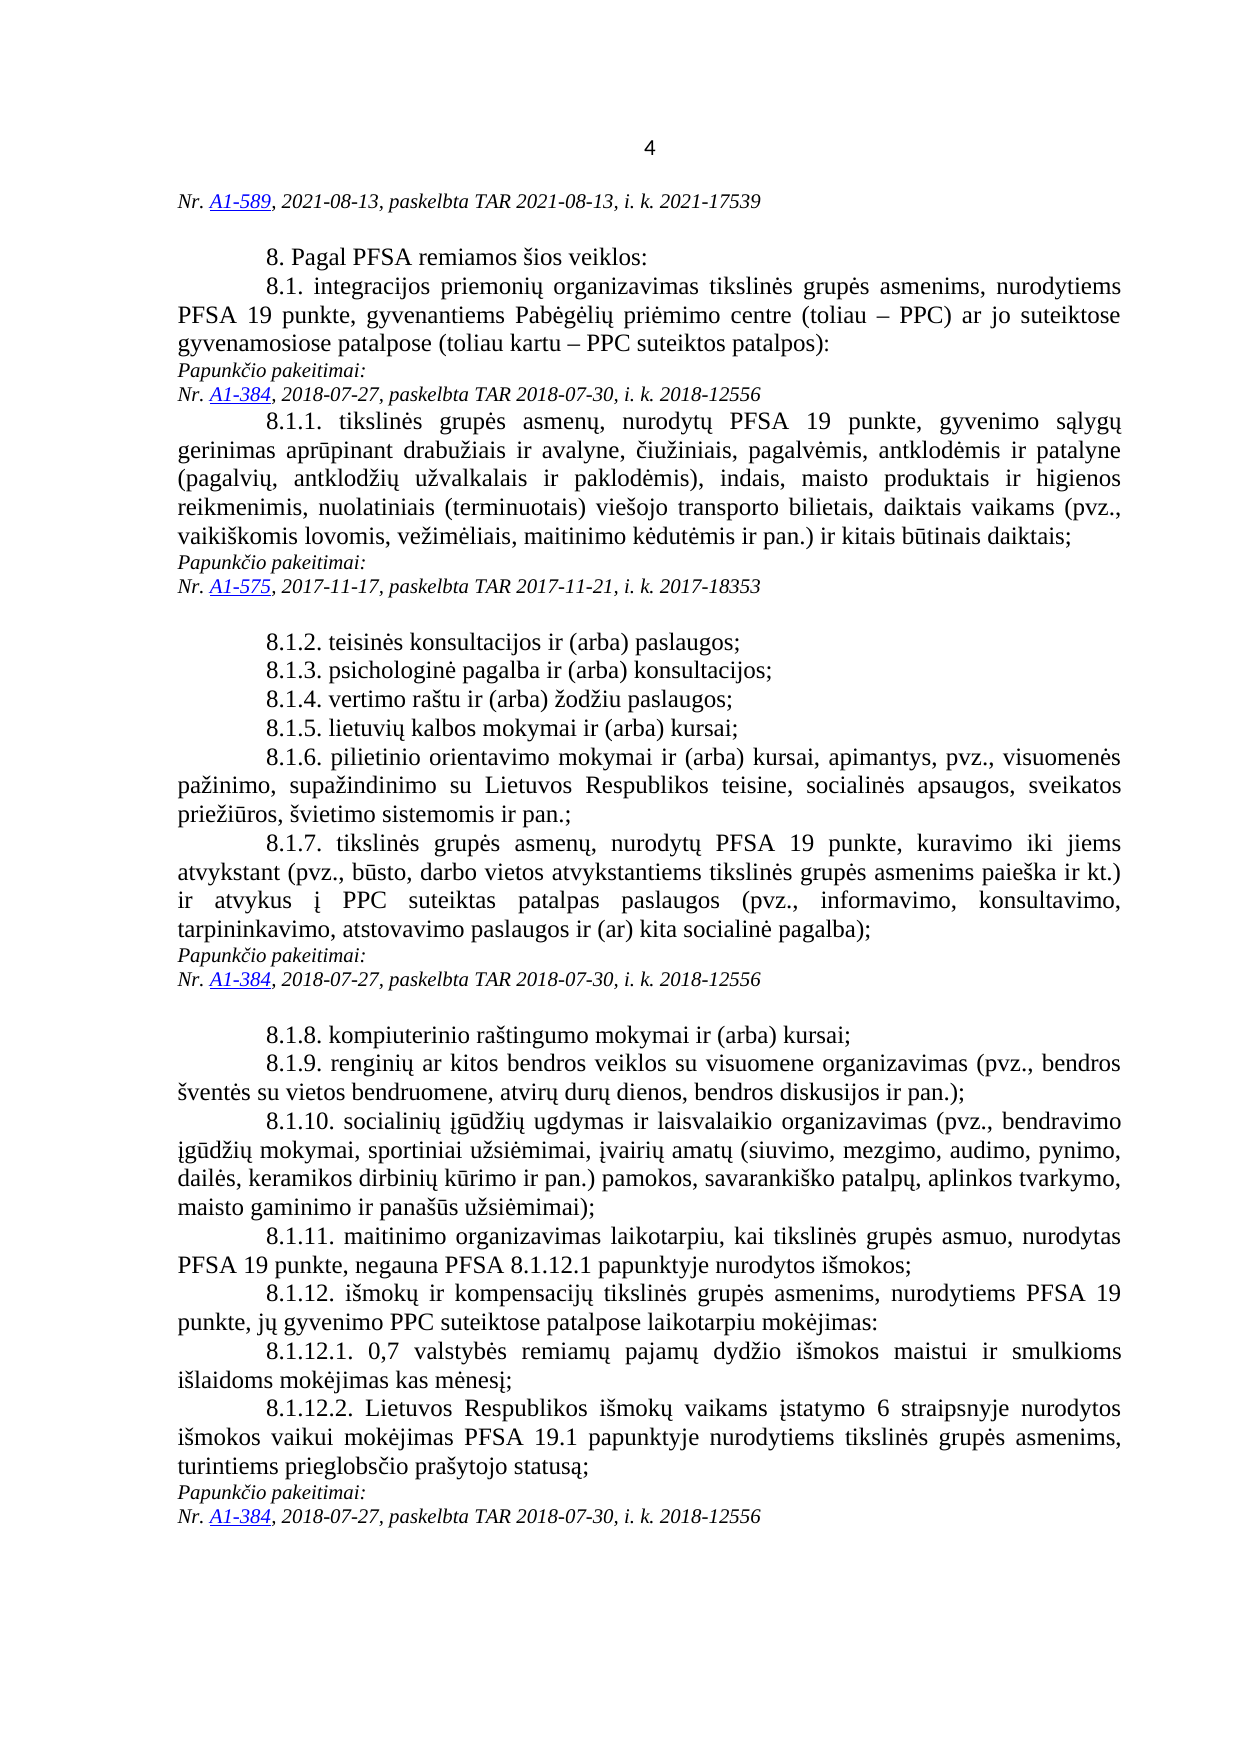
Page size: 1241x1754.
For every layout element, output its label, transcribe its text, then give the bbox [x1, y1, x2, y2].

text 8.1.2. teisinės konsultacijos ir (arba) paslaugos; [177, 627, 1122, 655]
text Nr. A1-575, 2017-11-17, paskelbta TAR 2017-11-21, i. k. 2017-18353 [177, 574, 1122, 598]
text 8.1.11. maitinimo organizavimas laikotarpiu, kai tikslinės grupės asmuo, nurodytas PFSA 19 punkte, negauna PFSA 8.1.12.1 papunktyje nurodytos išmokos; [177, 1221, 1122, 1278]
text 8.1. integracijos priemonių organizavimas tikslinės grupės asmenims, nurodytiems PFSA 19 punkte, gyvenantiems Pabėgėlių priėmimo centre (toliau – PPC) ar jo suteiktose gyvenamosiose patalpose (toliau kartu – PPC suteiktos patalpos): [177, 271, 1122, 358]
text Nr. A1-384, 2018-07-27, paskelbta TAR 2018-07-30, i. k. 2018-12556 [177, 967, 1122, 991]
text Papunkčio pakeitimai: [177, 550, 1122, 574]
text 8.1.5. lietuvių kalbos mokymai ir (arba) kursai; [177, 713, 1122, 742]
text Papunkčio pakeitimai: [177, 1480, 1122, 1504]
text 8.1.6. pilietinio orientavimo mokymai ir (arba) kursai, apimantys, pvz., visuomenės pažinimo, supažindinimo su Lietuvos Respublikos teisine, socialinės apsaugos, sveikatos priežiūros, švietimo sistemomis ir pan.; [177, 742, 1122, 828]
text 8.1.12. išmokų ir kompensacijų tikslinės grupės asmenims, nurodytiems PFSA 19 punkte, jų gyvenimo PPC suteiktose patalpose laikotarpiu mokėjimas: [177, 1278, 1122, 1336]
text 8.1.3. psichologinė pagalba ir (arba) konsultacijos; [177, 655, 1122, 684]
text 8.1.7. tikslinės grupės asmenų, nurodytų PFSA 19 punkte, kuravimo iki jiems atvykstant (pvz., būsto, darbo vietos atvykstantiems tikslinės grupės asmenims paieška ir kt.) ir atvykus į PPC suteiktas patalpas paslaugos (pvz., informavimo, konsultavimo, tarpininkavimo, atstovavimo paslaugos ir (ar) kita socialinė pagalba); [177, 828, 1122, 943]
text Nr. A1-589, 2021-08-13, paskelbta TAR 2021-08-13, i. k. 2021-17539 [177, 189, 1122, 213]
text 8.1.1. tikslinės grupės asmenų, nurodytų PFSA 19 punkte, gyvenimo sąlygų gerinimas aprūpinant drabužiais ir avalyne, čiužiniais, pagalvėmis, antklodėmis ir patalyne (pagalvių, antklodžių užvalkalais ir paklodėmis), indais, maisto produktais ir higienos reikmenimis, nuolatiniais (terminuotais) viešojo transporto bilietais, daiktais vaikams (pvz., vaikiškomis lovomis, vežimėliais, maitinimo kėdutėmis ir pan.) ir kitais būtinais daiktais; [177, 406, 1122, 550]
text 8.1.12.1. 0,7 valstybės remiamų pajamų dydžio išmokos maistui ir smulkioms išlaidoms mokėjimas kas mėnesį; [177, 1336, 1122, 1393]
text Papunkčio pakeitimai: [177, 943, 1122, 967]
text 8.1.9. renginių ar kitos bendros veiklos su visuomene organizavimas (pvz., bendros šventės su vietos bendruomene, atvirų durų dienos, bendros diskusijos ir pan.); [177, 1048, 1122, 1106]
text 8.1.8. kompiuterinio raštingumo mokymai ir (arba) kursai; [177, 1020, 1122, 1048]
text 8. Pagal PFSA remiamos šios veiklos: [177, 242, 1122, 271]
text 8.1.10. socialinių įgūdžių ugdymas ir laisvalaikio organizavimas (pvz., bendravimo įgūdžių mokymai, sportiniai užsiėmimai, įvairių amatų (siuvimo, mezgimo, audimo, pynimo, dailės, keramikos dirbinių kūrimo ir pan.) pamokos, savarankiško patalpų, aplinkos tvarkymo, maisto gaminimo ir panašūs užsiėmimai); [177, 1106, 1122, 1221]
text 8.1.4. vertimo raštu ir (arba) žodžiu paslaugos; [177, 684, 1122, 713]
text Papunkčio pakeitimai: [177, 358, 1122, 382]
text Nr. A1-384, 2018-07-27, paskelbta TAR 2018-07-30, i. k. 2018-12556 [177, 382, 1122, 406]
text Nr. A1-384, 2018-07-27, paskelbta TAR 2018-07-30, i. k. 2018-12556 [177, 1504, 1122, 1528]
text 8.1.12.2. Lietuvos Respublikos išmokų vaikams įstatymo 6 straipsnyje nurodytos išmokos vaikui mokėjimas PFSA 19.1 papunktyje nurodytiems tikslinės grupės asmenims, turintiems prieglobsčio prašytojo statusą; [177, 1393, 1122, 1480]
